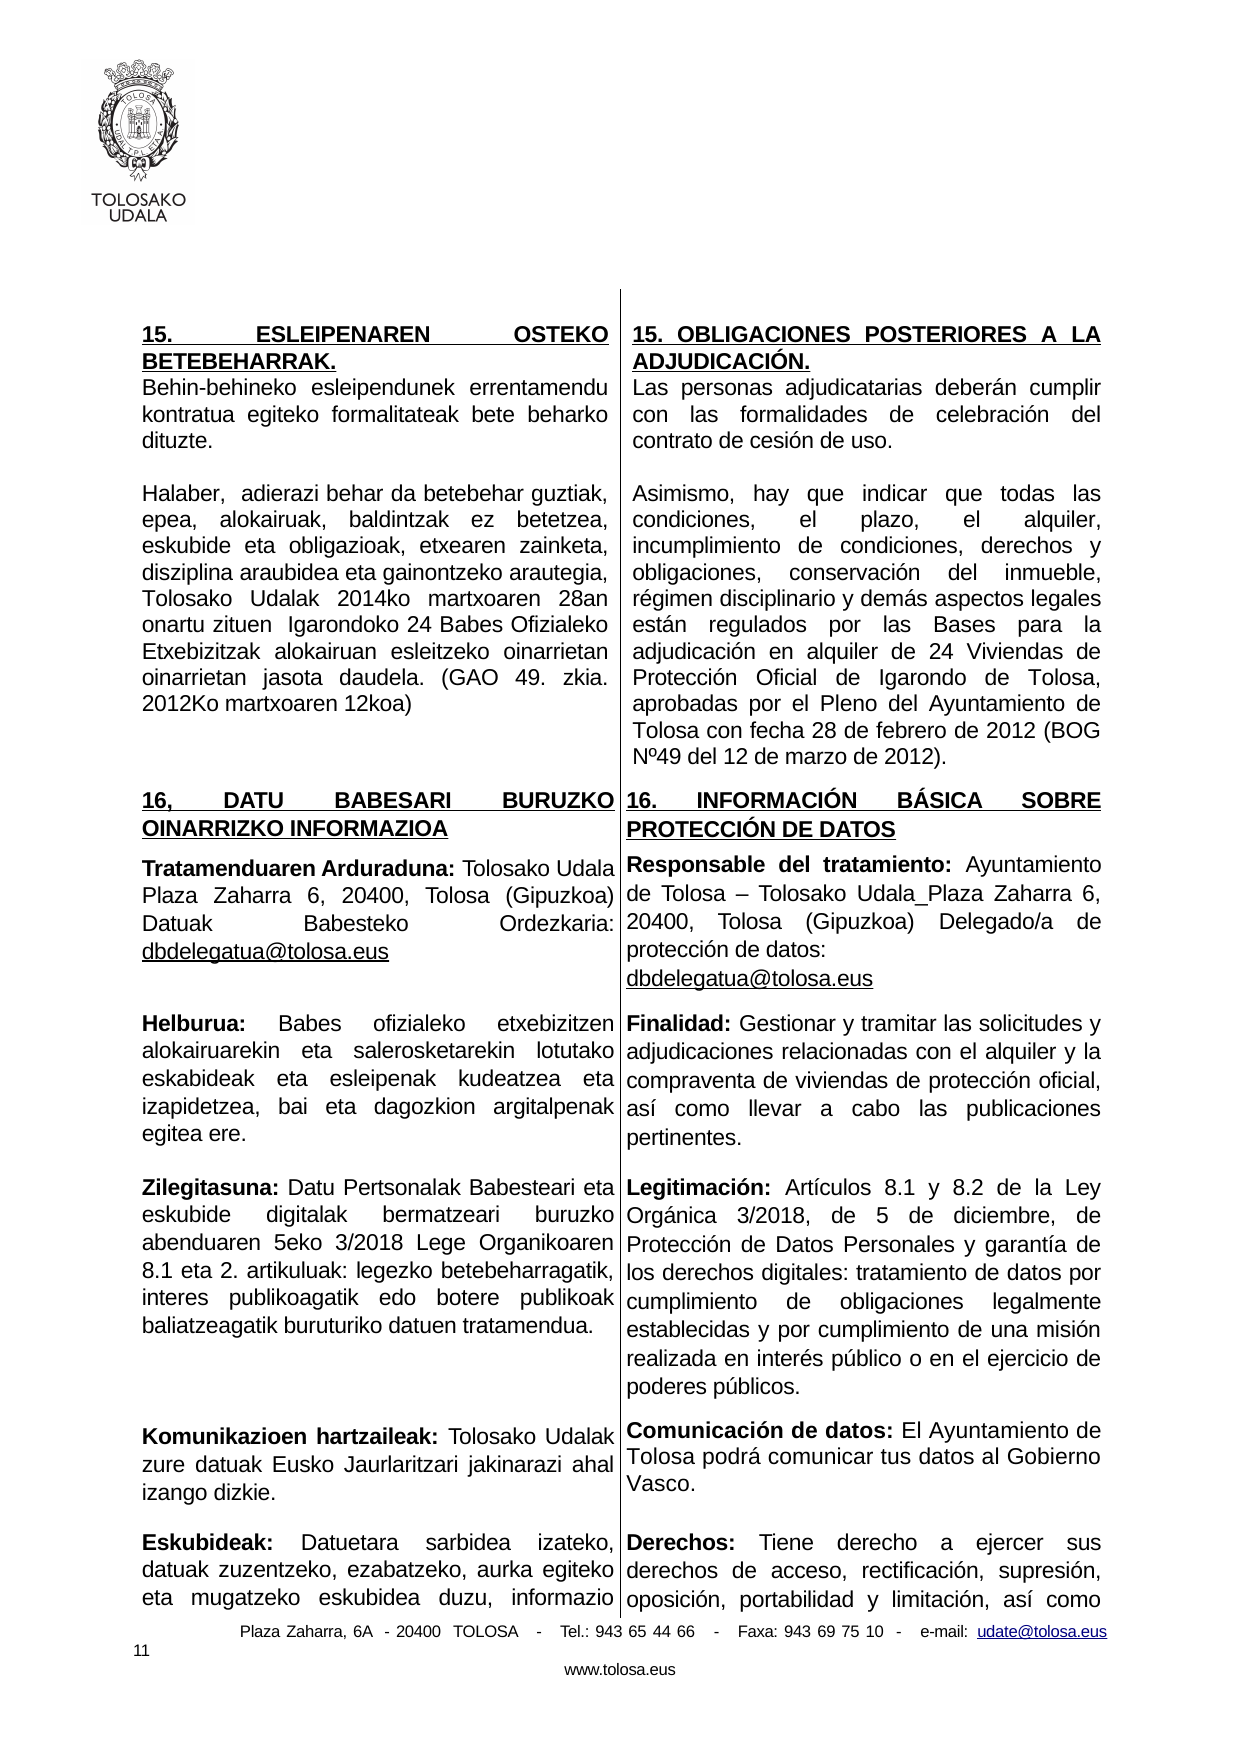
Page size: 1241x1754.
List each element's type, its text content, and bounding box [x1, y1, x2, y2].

table_cell 16, DATU BABESARI BURUZKO OINARRIZKO INFORMAZIOA Tratamenduaren Arduraduna: Tolosako Udala Plaza Zaharra 6, 20400, Tolosa (Gipuzkoa) Datuak Babesteko Ordezkaria: dbdelegatua@tolosa.eus [136, 775, 620, 998]
picture [81, 59, 196, 225]
table_cell 15. ESLEIPENAREN OSTEKO BETEBEHARRAK. Behin-behineko esleipendunek errentamendu kontratua egiteko formalitateak bete beharko dituzte. Halaber, adierazi behar da betebehar guztiak, epea, alokairuak, baldintzak ez betetzea, eskubide eta obligazioak, etxearen zainketa, disziplina araubidea eta gainontzeko arautegia, Tolosako Udalak 2014ko martxoaren 28an onartu zituen Igarondoko 24 Babes Ofizialeko Etxebizitzak alokairuan esleitzeko oinarrietan oinarrietan jasota daudela. (GAO 49. zkia. 2012Ko martxoaren 12koa) [136, 289, 620, 775]
table_cell Helburua: Babes ofizialeko etxebizitzen alokairuarekin eta salerosketarekin lotutako eskabideak eta esleipenak kudeatzea eta izapidetzea, bai eta dagozkion argitalpenak egitea ere. [136, 998, 620, 1162]
table_cell 15. OBLIGACIONES POSTERIORES A LA ADJUDICACIÓN. Las personas adjudicatarias deberán cumplir con las formalidades de celebración del contrato de cesión de uso. Asimismo, hay que indicar que todas las condiciones, el plazo, el alquiler, incumplimiento de condiciones, derechos y obligaciones, conservación del inmueble, régimen disciplinario y demás aspectos legales están regulados por las Bases para la adjudicación en alquiler de 24 Viviendas de Protección Oficial de Igarondo de Tolosa, aprobadas por el Pleno del Ayuntamiento de Tolosa con fecha 28 de febrero de 2012 (BOG Nº49 del 12 de marzo de 2012). [621, 289, 1107, 775]
table_cell Derechos: Tiene derecho a ejercer sus derechos de acceso, rectificación, supresión, oposición, portabilidad y limitación, así como [621, 1517, 1107, 1618]
table_cell Zilegitasuna: Datu Pertsonalak Babesteari eta eskubide digitalak bermatzeari buruzko abenduaren 5eko 3/2018 Lege Organikoaren 8.1 eta 2. artikuluak: legezko betebeharragatik, interes publikoagatik edo botere publikoak baliatzeagatik buruturiko datuen tratamendua. [136, 1162, 620, 1411]
table_cell Finalidad: Gestionar y tramitar las solicitudes y adjudicaciones relacionadas con el alquiler y la compraventa de viviendas de protección oficial, así como llevar a cabo las publicaciones pertinentes. [621, 998, 1107, 1162]
table_cell Legitimación: Artículos 8.1 y 8.2 de la Ley Orgánica 3/2018, de 5 de diciembre, de Protección de Datos Personales y garantía de los derechos digitales: tratamiento de datos por cumplimiento de obligaciones legalmente establecidas y por cumplimiento de una misión realizada en interés público o en el ejercicio de poderes públicos. [621, 1162, 1107, 1411]
table_cell Komunikazioen hartzaileak: Tolosako Udalak zure datuak Eusko Jaurlaritzari jakinarazi ahal izango dizkie. [136, 1411, 620, 1517]
table_cell 16. INFORMACIÓN BÁSICA SOBRE PROTECCIÓN DE DATOS Responsable del tratamiento: Ayuntamiento de Tolosa – Tolosako Udala_Plaza Zaharra 6, 20400, Tolosa (Gipuzkoa) Delegado/a de protección de datos: dbdelegatua@tolosa.eus [621, 775, 1107, 998]
table_cell Comunicación de datos: El Ayuntamiento de Tolosa podrá comunicar tus datos al Gobierno Vasco. [621, 1411, 1107, 1517]
table_cell Eskubideak: Datuetara sarbidea izateko, datuak zuzentzeko, ezabatzeko, aurka egiteko eta mugatzeko eskubidea duzu, informazio [136, 1517, 620, 1618]
